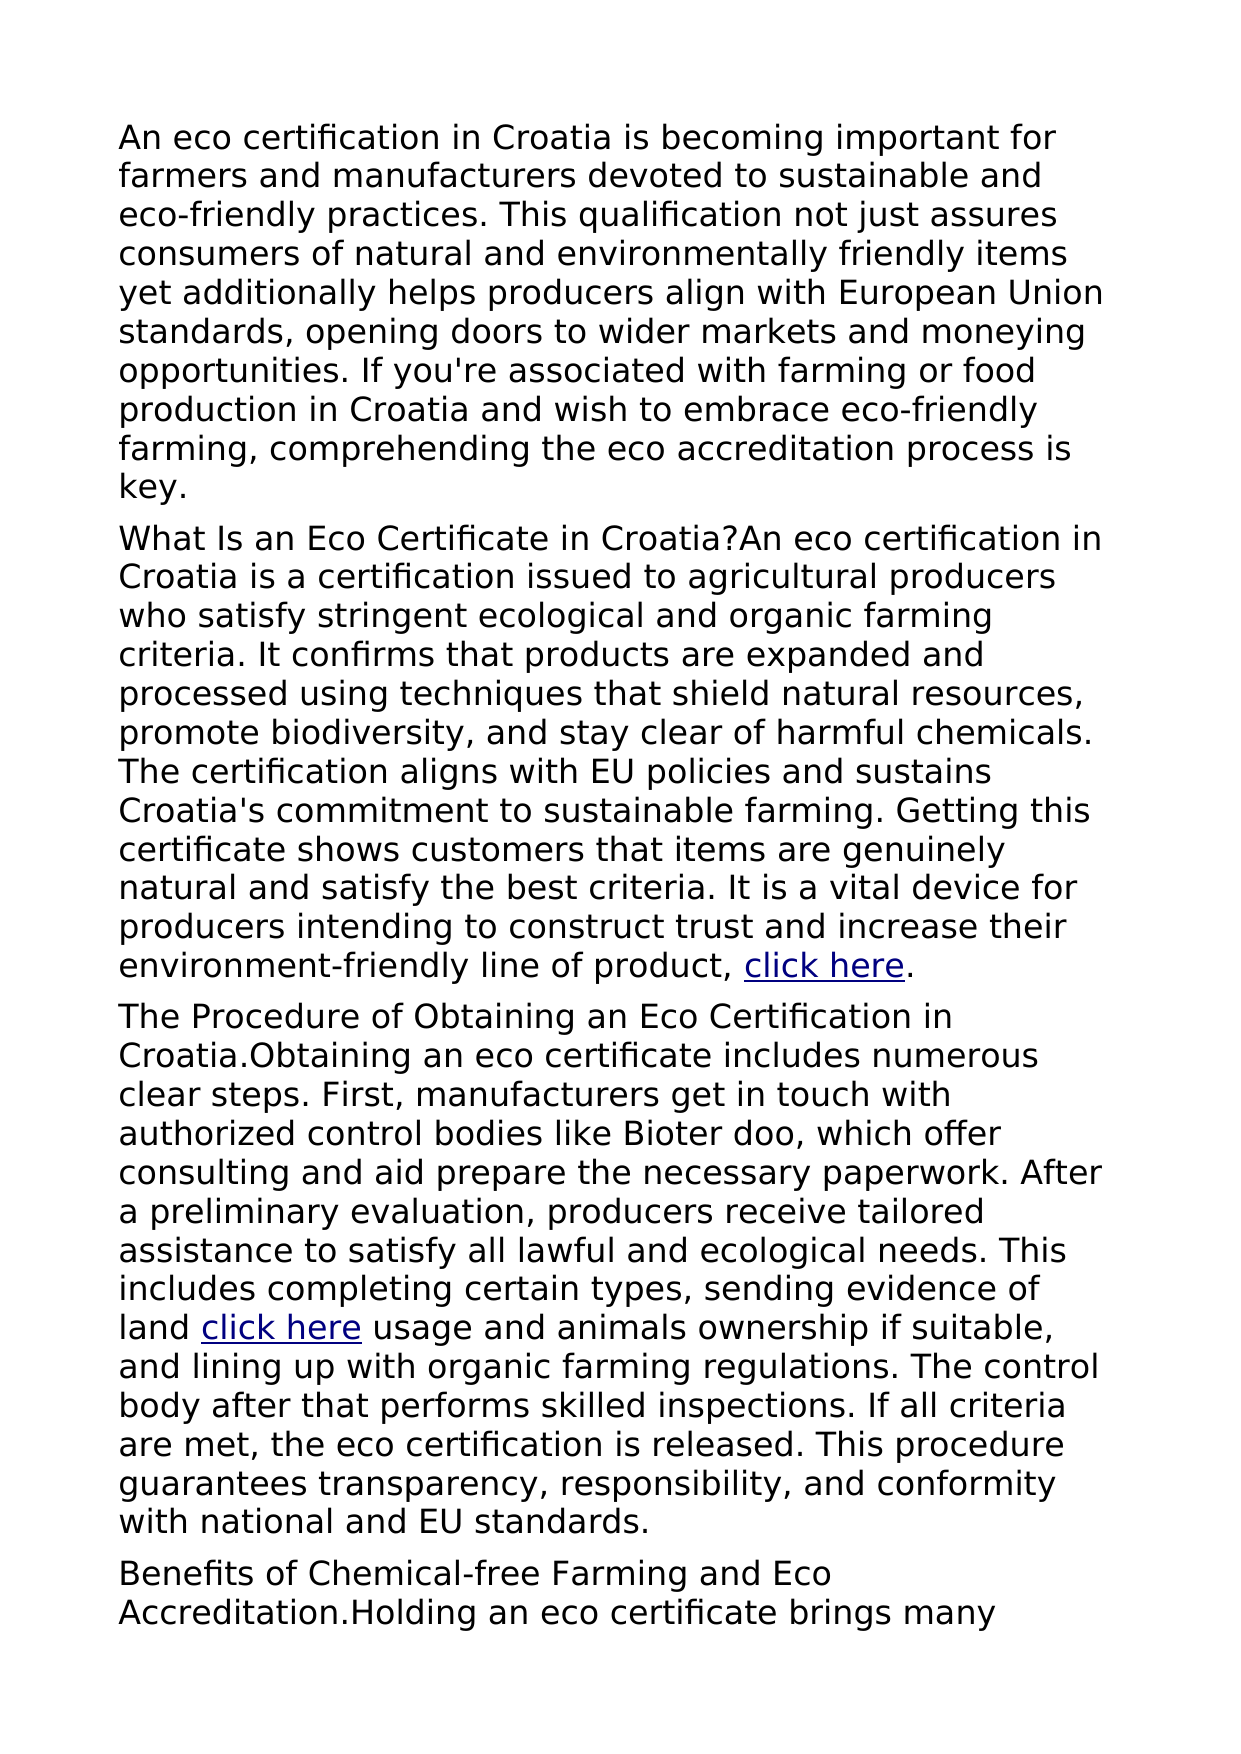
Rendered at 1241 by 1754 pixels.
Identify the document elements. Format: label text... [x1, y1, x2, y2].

text Benefits of Chemical-free Farming and Eco Accreditation.Holding an eco certificate brings many [118, 1554, 1122, 1632]
text An eco certification in Croatia is becoming important for farmers and manufacturers devoted to sustainable and eco-friendly practices. This qualification not just assures consumers of natural and environmentally friendly items yet additionally helps producers align with European Union standards, opening doors to wider markets and moneying opportunities. If you're associated with farming or food production in Croatia and wish to embrace eco-friendly farming, comprehending the eco accreditation process is key. [118, 118, 1122, 507]
text The Procedure of Obtaining an Eco Certification in Croatia.Obtaining an eco certificate includes numerous clear steps. First, manufacturers get in touch with authorized control bodies like Bioter doo, which offer consulting and aid prepare the necessary paperwork. After a preliminary evaluation, producers receive tailored assistance to satisfy all lawful and ecological needs. This includes completing certain types, sending evidence of land click here usage and animals ownership if suitable, and lining up with organic farming regulations. The control body after that performs skilled inspections. If all criteria are met, the eco certification is released. This procedure guarantees transparency, responsibility, and conformity with national and EU standards. [118, 998, 1122, 1542]
text What Is an Eco Certificate in Croatia?An eco certification in Croatia is a certification issued to agricultural producers who satisfy stringent ecological and organic farming criteria. It confirms that products are expanded and processed using techniques that shield natural resources, promote biodiversity, and stay clear of harmful chemicals. The certification aligns with EU policies and sustains Croatia's commitment to sustainable farming. Getting this certificate shows customers that items are genuinely natural and satisfy the best criteria. It is a vital device for producers intending to construct trust and increase their environment-friendly line of product, click here. [118, 519, 1122, 985]
